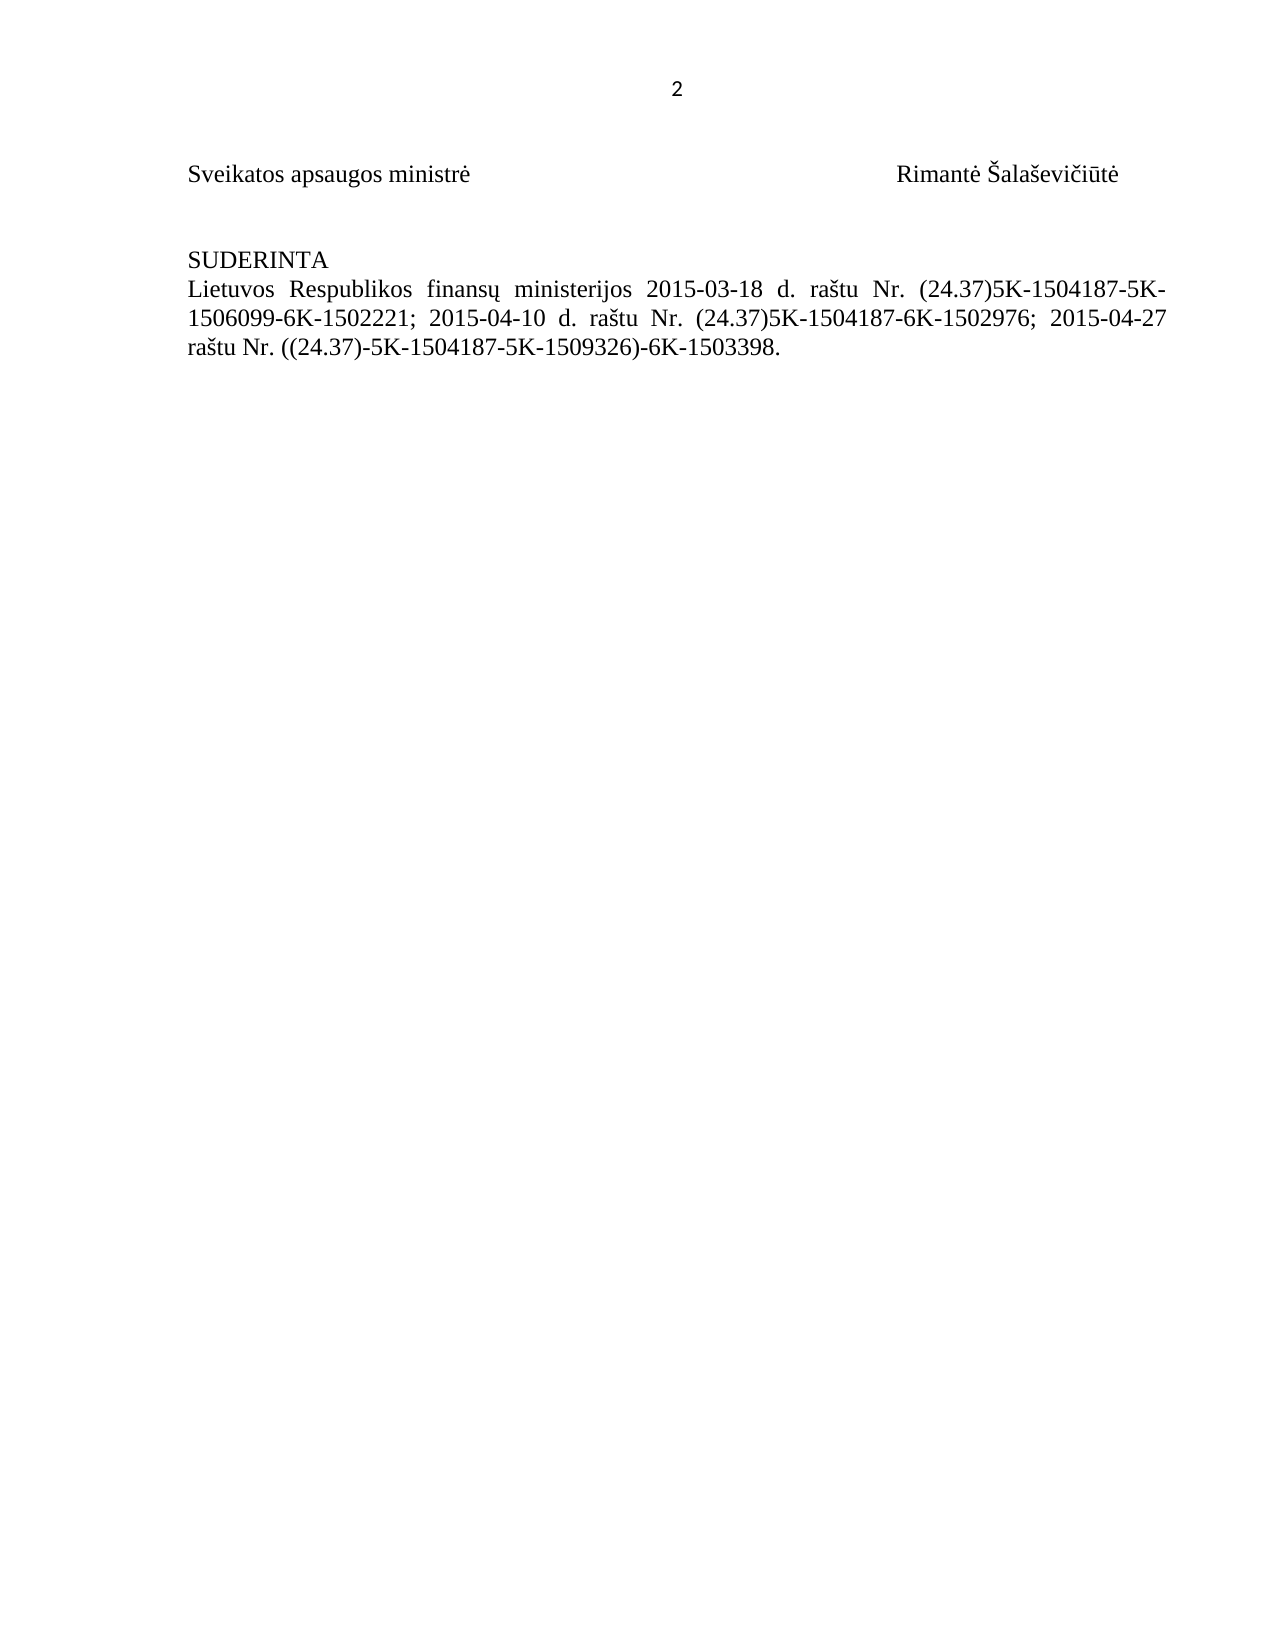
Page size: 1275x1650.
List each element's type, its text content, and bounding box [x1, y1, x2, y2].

text Lietuvos Respublikos finansų ministerijos 2015-03-18 d. raštu Nr. (24.37)5K-1504187-5K-1506099-6K-1502221; 2015-04-10 d. raštu Nr. (24.37)5K-1504187-6K-1502976; 2015-04-27 raštu Nr. ((24.37)-5K-1504187-5K-1509326)-6K-1503398. [187, 274, 1167, 361]
text Sveikatos apsaugos ministrė Rimantė Šalaševičiūtė [187, 159, 1167, 188]
text SUDERINTA [187, 246, 1167, 274]
